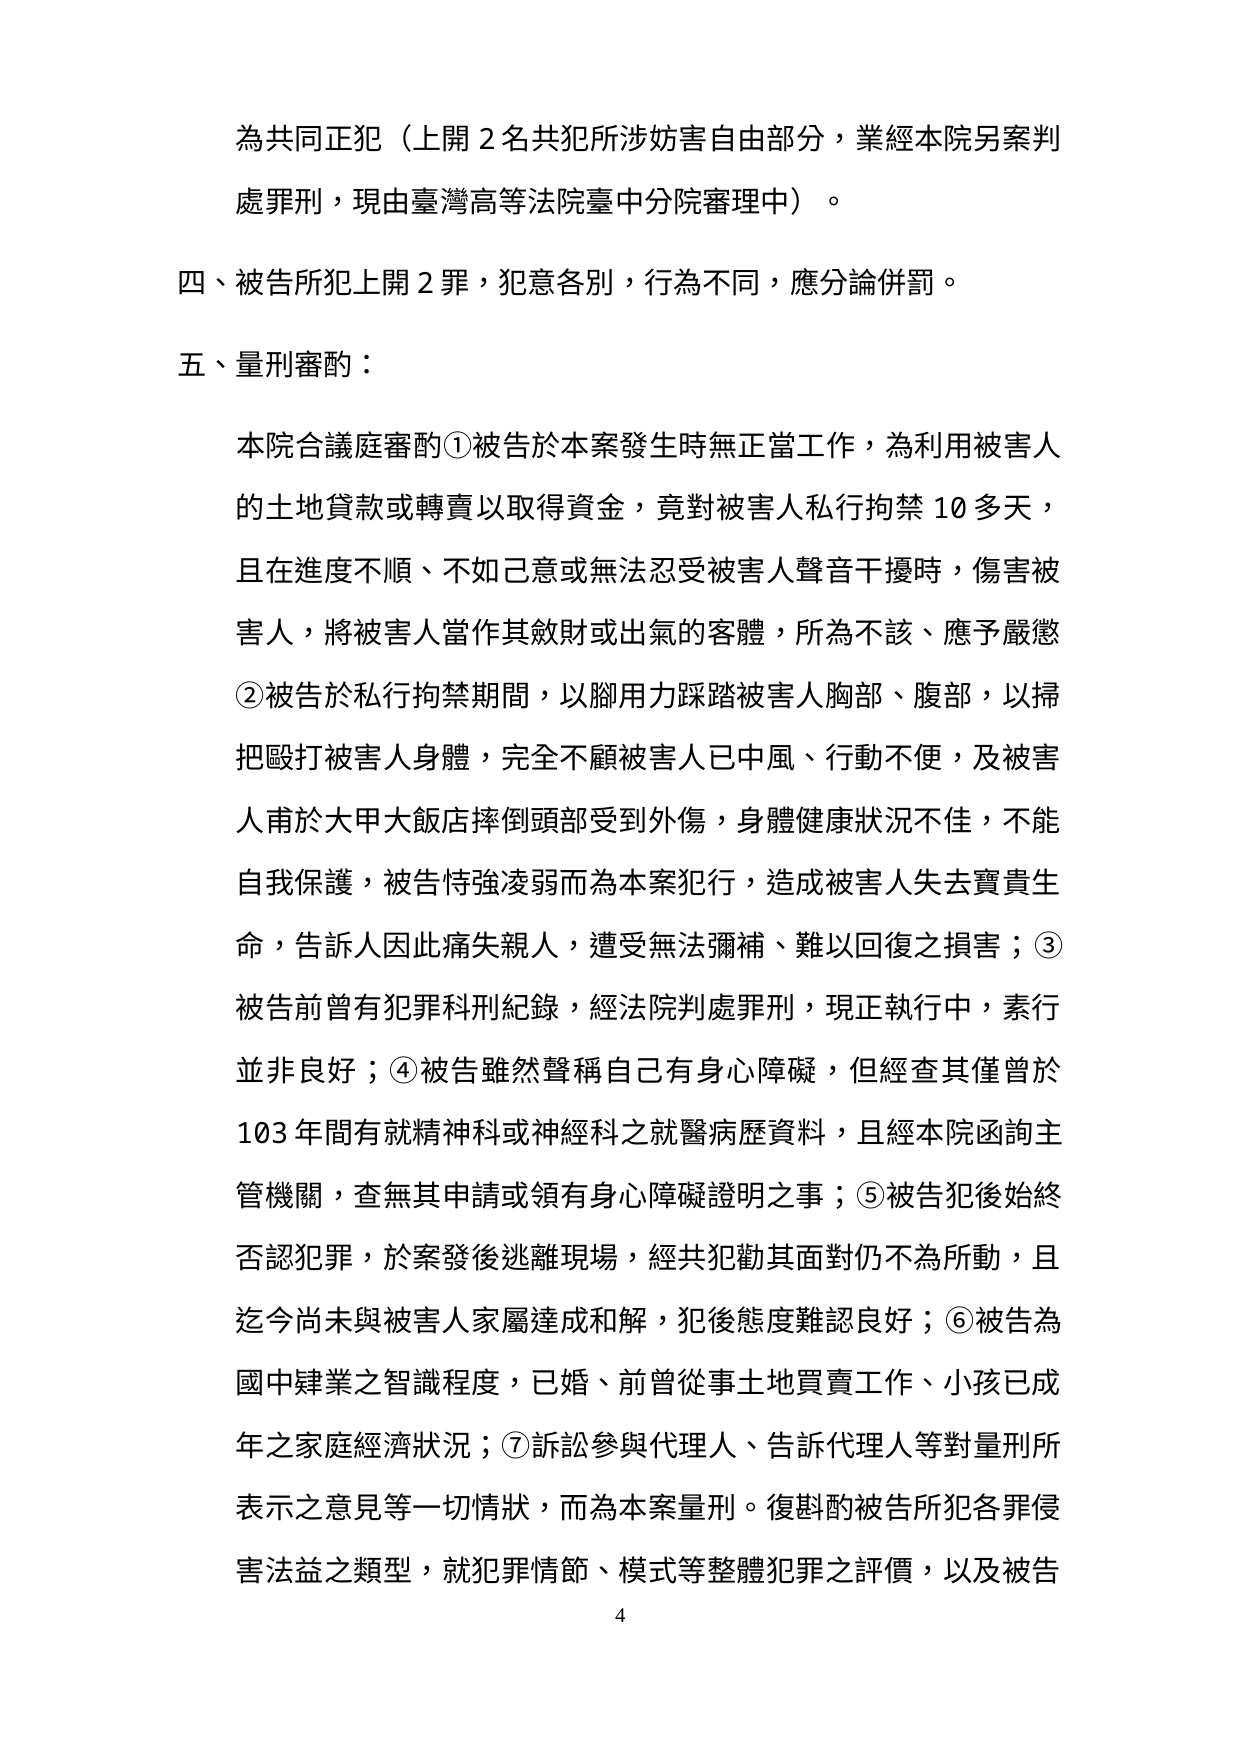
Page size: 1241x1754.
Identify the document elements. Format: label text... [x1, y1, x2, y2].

text 五、量刑審酌： [177, 321, 1063, 383]
text 四、被告所犯上開2罪，犯意各別，行為不同，應分論併罰。 [177, 239, 1063, 302]
text 為共同正犯（上開2名共犯所涉妨害自由部分，業經本院另案判處罪刑，現由臺灣高等法院臺中分院審理中）。 [177, 96, 1063, 221]
text 本院合議庭審酌①被告於本案發生時無正當工作，為利用被害人的土地貸款或轉賣以取得資金，竟對被害人私行拘禁10多天，且在進度不順、不如己意或無法忍受被害人聲音干擾時，傷害被害人，將被害人當作其斂財或出氣的客體，所為不該、應予嚴懲；②被告於私行拘禁期間，以腳用力踩踏被害人胸部、腹部，以掃把毆打被害人身體，完全不顧被害人已中風、行動不便，及被害人甫於大甲大飯店摔倒頭部受到外傷，身體健康狀況不佳，不能自我保護，被告恃強凌弱而為本案犯行，造成被害人失去寶貴生命，告訴人因此痛失親人，遭受無法彌補、難以回復之損害；③被告前曾有犯罪科刑紀錄，經法院判處罪刑，現正執行中，素行並非良好；④被告雖然聲稱自己有身心障礙，但經查其僅曾於103年間有就精神科或神經科之就醫病歷資料，且經本院函詢主管機關，查無其申請或領有身心障礙證明之事；⑤被告犯後始終否認犯罪，於案發後逃離現場，經共犯勸其面對仍不為所動，且迄今尚未與被害人家屬達成和解，犯後態度難認良好；⑥被告為國中肄業之智識程度，已婚、前曾從事土地買賣工作、小孩已成年之家庭經濟狀況；⑦訴訟參與代理人、告訴代理人等對量刑所表示之意見等一切情狀，而為本案量刑。復斟酌被告所犯各罪侵害法益之類型，就犯罪情節、模式等整體犯罪之評價，以及被告罪行所反應出其人格特性等因素，衡酌刑罰手段之相當性，定其應執行刑為有期徒刑12年。 [177, 402, 1063, 1589]
